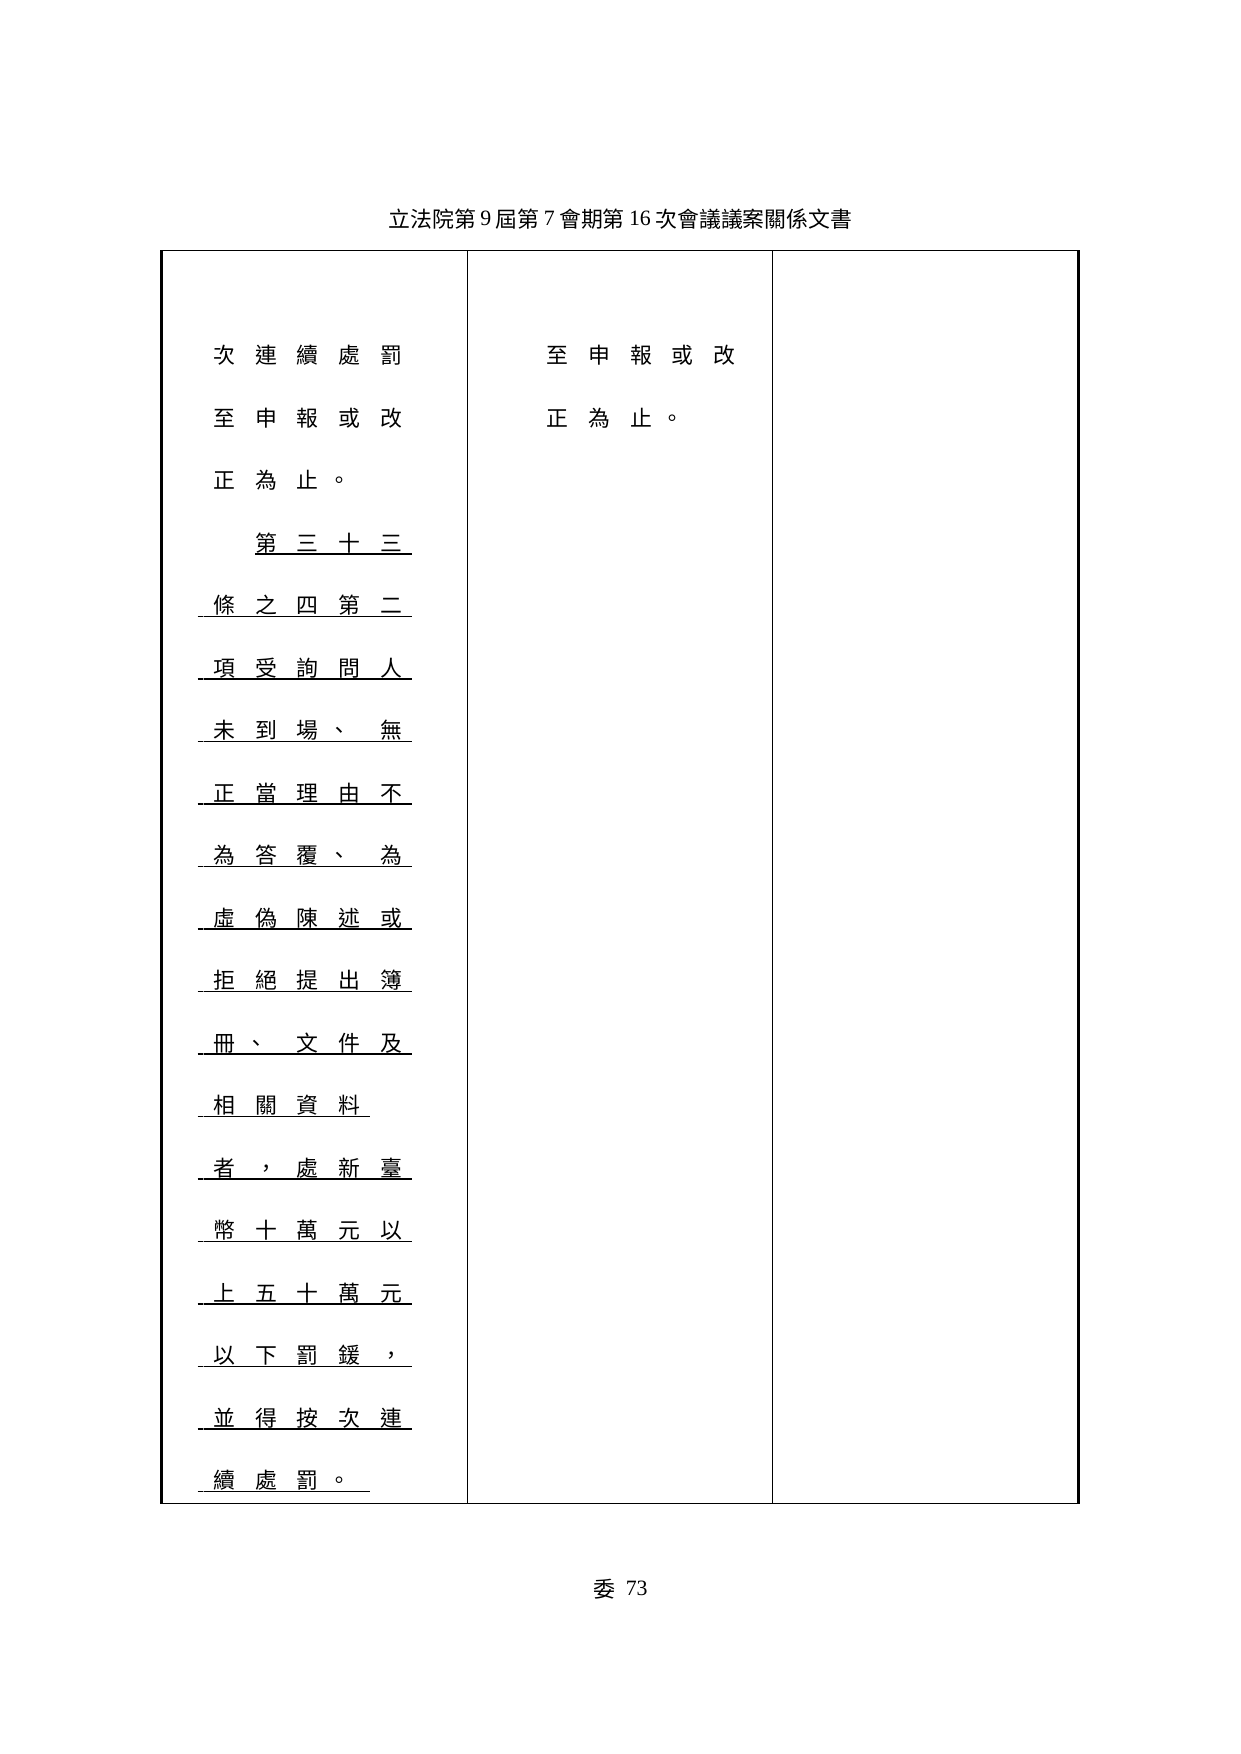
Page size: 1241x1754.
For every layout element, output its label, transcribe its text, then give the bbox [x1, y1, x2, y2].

table_cell 次連續處罰至申報或改正為止。 第三十三條之四第二項受詢問人未到場、無正當理由不為答覆、為虛偽陳述或拒絕提出簿冊、文件及相關資料者，處新臺幣十萬元以上五十萬元以下罰鍰，並得按次連續處罰。 [163, 251, 467, 1503]
table_cell 至申報或改正為止。 [468, 251, 772, 1503]
table_cell [773, 251, 1077, 1503]
